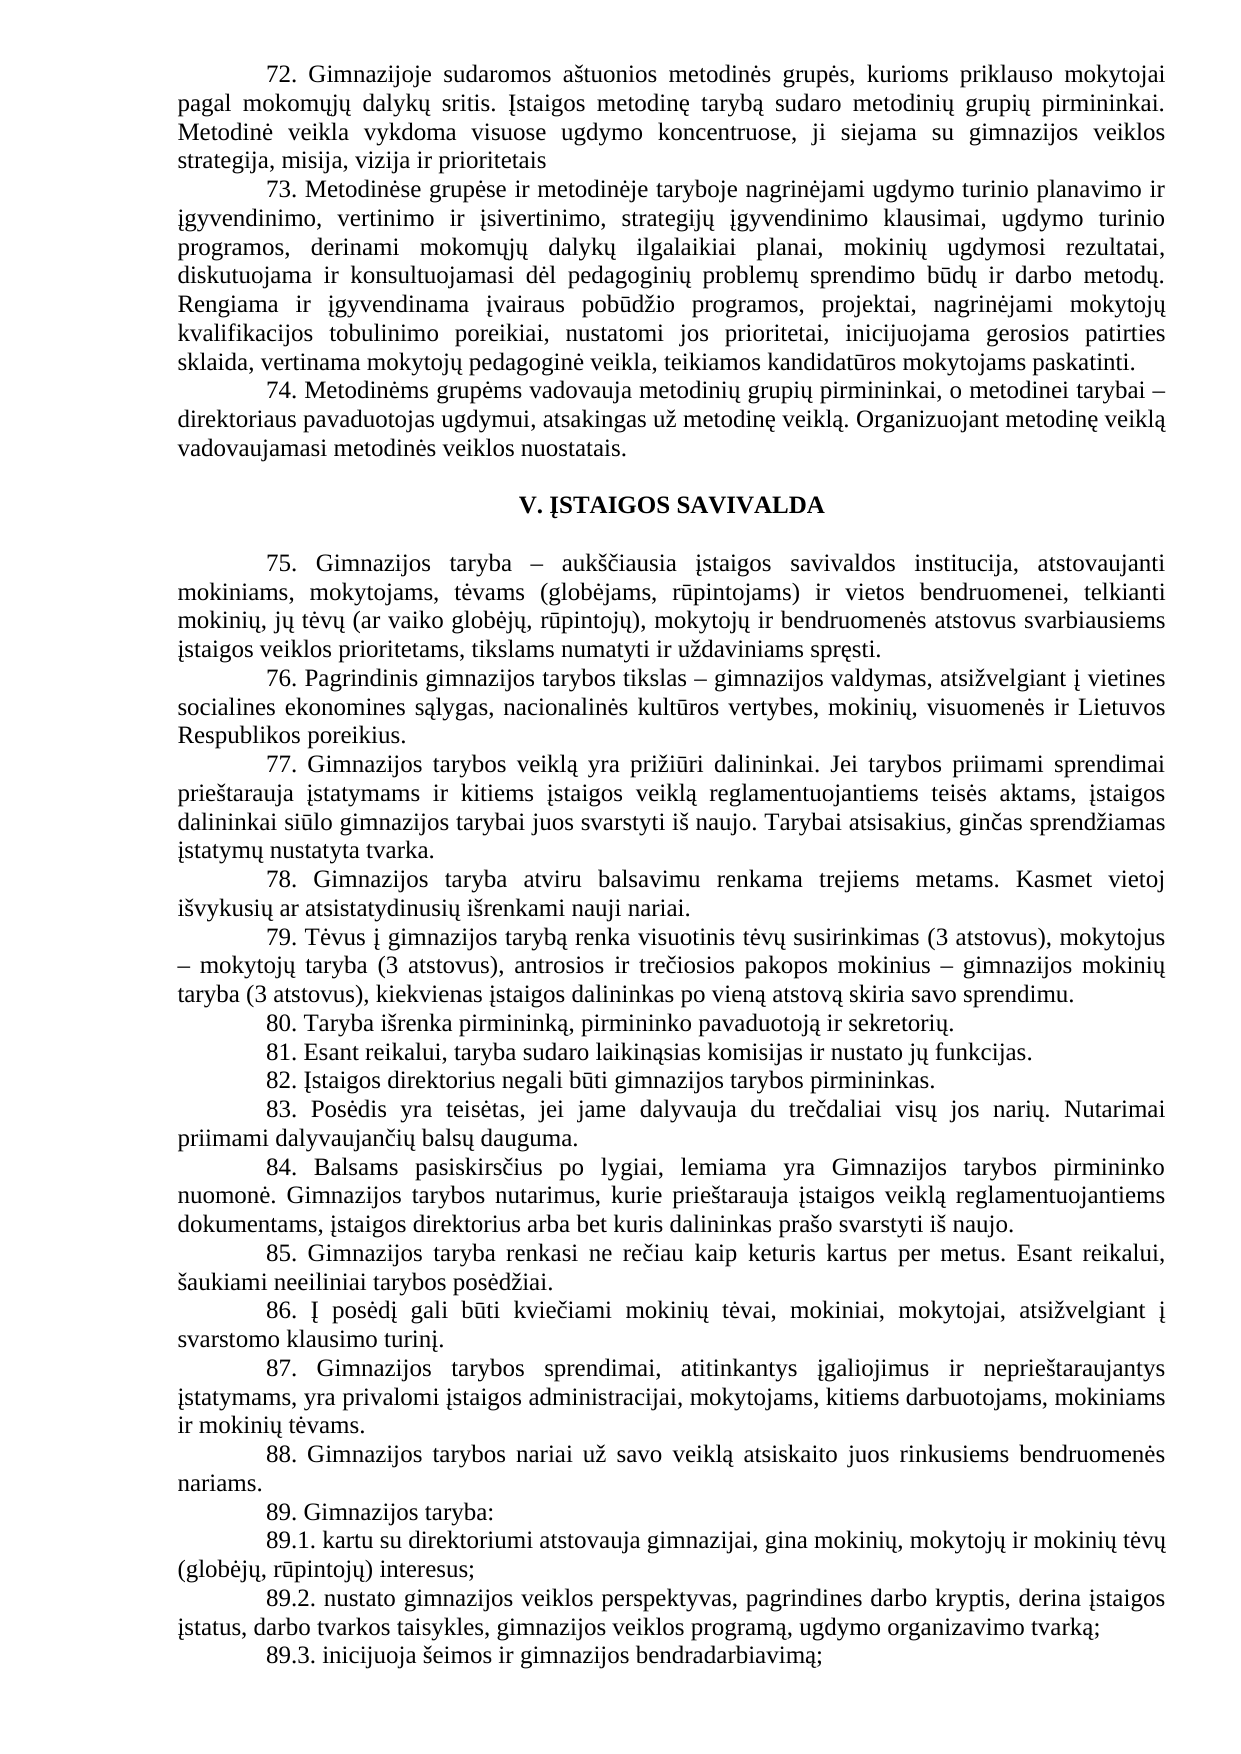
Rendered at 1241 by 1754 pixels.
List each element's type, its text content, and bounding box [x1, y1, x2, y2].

text 81. Esant reikalui, taryba sudaro laikinąsias komisijas ir nustato jų funkcijas. [177, 1037, 1166, 1065]
text 79. Tėvus į gimnazijos tarybą renka visuotinis tėvų susirinkimas (3 atstovus), mokytojus – mokytojų taryba (3 atstovus), antrosios ir trečiosios pakopos mokinius – gimnazijos mokinių taryba (3 atstovus), kiekvienas įstaigos dalininkas po vieną atstovą skiria savo sprendimu. [177, 922, 1166, 1008]
text 78. Gimnazijos taryba atviru balsavimu renkama trejiems metams. Kasmet vietoj išvykusių ar atsistatydinusių išrenkami nauji nariai. [177, 864, 1166, 922]
text V. ĮSTAIGOS SAVIVALDA [177, 490, 1166, 519]
text 86. Į posėdį gali būti kviečiami mokinių tėvai, mokiniai, mokytojai, atsižvelgiant į svarstomo klausimo turinį. [177, 1295, 1166, 1353]
text 76. Pagrindinis gimnazijos tarybos tikslas – gimnazijos valdymas, atsižvelgiant į vietines socialines ekonomines sąlygas, nacionalinės kultūros vertybes, mokinių, visuomenės ir Lietuvos Respublikos poreikius. [177, 663, 1166, 749]
text 72. Gimnazijoje sudaromos aštuonios metodinės grupės, kurioms priklauso mokytojai pagal mokomųjų dalykų sritis. Įstaigos metodinę tarybą sudaro metodinių grupių pirmininkai. Metodinė veikla vykdoma visuose ugdymo koncentruose, ji siejama su gimnazijos veiklos strategija, misija, vizija ir prioritetais [177, 59, 1166, 174]
text 89.1. kartu su direktoriumi atstovauja gimnazijai, gina mokinių, mokytojų ir mokinių tėvų (globėjų, rūpintojų) interesus; [177, 1525, 1166, 1583]
text 83. Posėdis yra teisėtas, jei jame dalyvauja du trečdaliai visų jos narių. Nutarimai priimami dalyvaujančių balsų dauguma. [177, 1094, 1166, 1152]
text 75. Gimnazijos taryba – aukščiausia įstaigos savivaldos institucija, atstovaujanti mokiniams, mokytojams, tėvams (globėjams, rūpintojams) ir vietos bendruomenei, telkianti mokinių, jų tėvų (ar vaiko globėjų, rūpintojų), mokytojų ir bendruomenės atstovus svarbiausiems įstaigos veiklos prioritetams, tikslams numatyti ir uždaviniams spręsti. [177, 548, 1166, 663]
text 89.2. nustato gimnazijos veiklos perspektyvas, pagrindines darbo kryptis, derina įstaigos įstatus, darbo tvarkos taisykles, gimnazijos veiklos programą, ugdymo organizavimo tvarką; [177, 1583, 1166, 1640]
text 77. Gimnazijos tarybos veiklą yra prižiūri dalininkai. Jei tarybos priimami sprendimai prieštarauja įstatymams ir kitiems įstaigos veiklą reglamentuojantiems teisės aktams, įstaigos dalininkai siūlo gimnazijos tarybai juos svarstyti iš naujo. Tarybai atsisakius, ginčas sprendžiamas įstatymų nustatyta tvarka. [177, 749, 1166, 864]
text 87. Gimnazijos tarybos sprendimai, atitinkantys įgaliojimus ir neprieštaraujantys įstatymams, yra privalomi įstaigos administracijai, mokytojams, kitiems darbuotojams, mokiniams ir mokinių tėvams. [177, 1353, 1166, 1439]
text 82. Įstaigos direktorius negali būti gimnazijos tarybos pirmininkas. [177, 1065, 1166, 1094]
text 88. Gimnazijos tarybos nariai už savo veiklą atsiskaito juos rinkusiems bendruomenės nariams. [177, 1439, 1166, 1497]
text 89.3. inicijuoja šeimos ir gimnazijos bendradarbiavimą; [177, 1640, 1166, 1669]
text 85. Gimnazijos taryba renkasi ne rečiau kaip keturis kartus per metus. Esant reikalui, šaukiami neeiliniai tarybos posėdžiai. [177, 1238, 1166, 1295]
text 80. Taryba išrenka pirmininką, pirmininko pavaduotoją ir sekretorių. [177, 1008, 1166, 1037]
text 84. Balsams pasiskirsčius po lygiai, lemiama yra Gimnazijos tarybos pirmininko nuomonė. Gimnazijos tarybos nutarimus, kurie prieštarauja įstaigos veiklą reglamentuojantiems dokumentams, įstaigos direktorius arba bet kuris dalininkas prašo svarstyti iš naujo. [177, 1152, 1166, 1238]
text 73. Metodinėse grupėse ir metodinėje taryboje nagrinėjami ugdymo turinio planavimo ir įgyvendinimo, vertinimo ir įsivertinimo, strategijų įgyvendinimo klausimai, ugdymo turinio programos, derinami mokomųjų dalykų ilgalaikiai planai, mokinių ugdymosi rezultatai, diskutuojama ir konsultuojamasi dėl pedagoginių problemų sprendimo būdų ir darbo metodų. Rengiama ir įgyvendinama įvairaus pobūdžio programos, projektai, nagrinėjami mokytojų kvalifikacijos tobulinimo poreikiai, nustatomi jos prioritetai, inicijuojama gerosios patirties sklaida, vertinama mokytojų pedagoginė veikla, teikiamos kandidatūros mokytojams paskatinti. [177, 174, 1166, 375]
text 74. Metodinėms grupėms vadovauja metodinių grupių pirmininkai, o metodinei tarybai – direktoriaus pavaduotojas ugdymui, atsakingas už metodinę veiklą. Organizuojant metodinę veiklą vadovaujamasi metodinės veiklos nuostatais. [177, 375, 1166, 462]
text 89. Gimnazijos taryba: [177, 1497, 1166, 1525]
